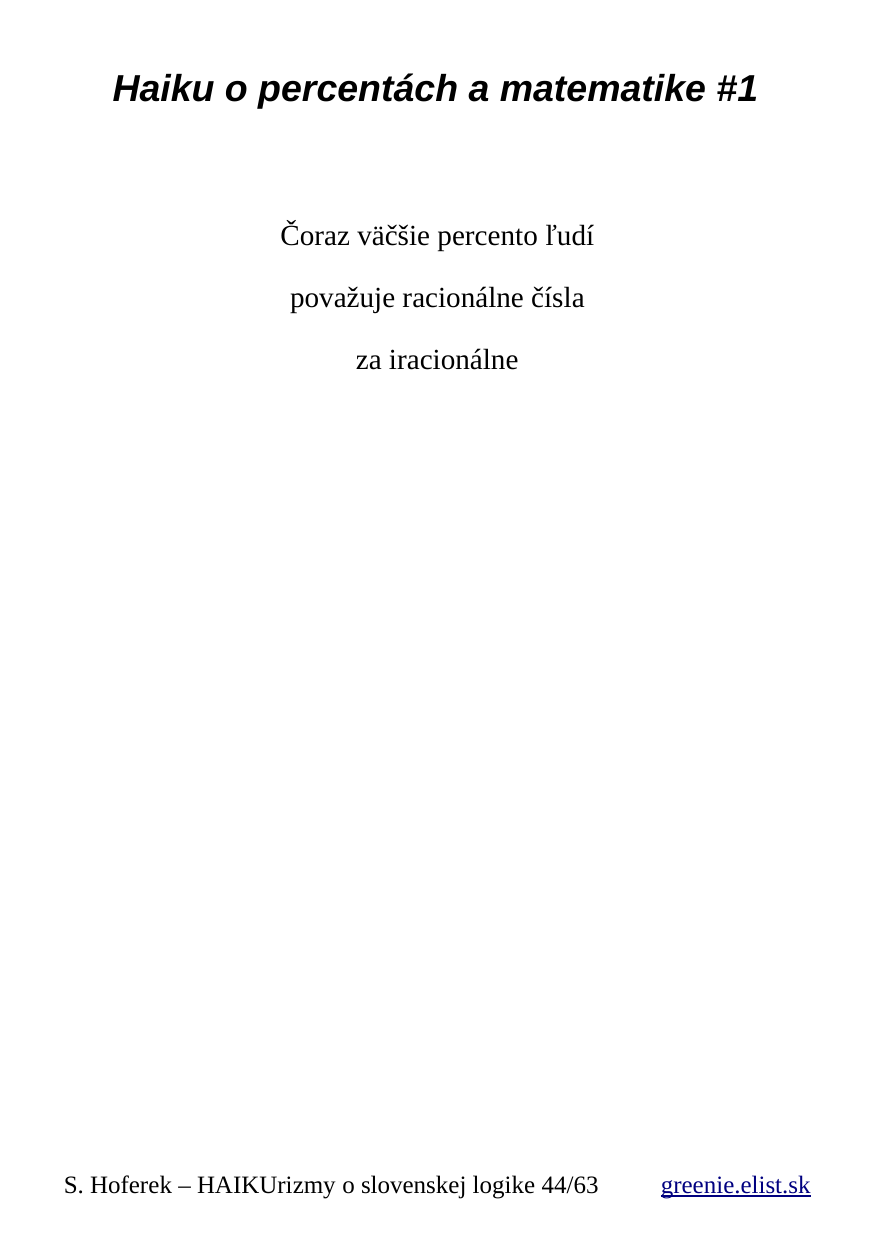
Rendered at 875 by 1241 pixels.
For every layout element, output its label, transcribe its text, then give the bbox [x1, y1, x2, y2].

text považuje racionálne čísla [41, 280, 833, 313]
subtitle Haiku o percentách a matematike #1 [41, 66, 833, 109]
text Čoraz väčšie percento ľudí [41, 218, 833, 251]
text za iracionálne [41, 342, 833, 375]
